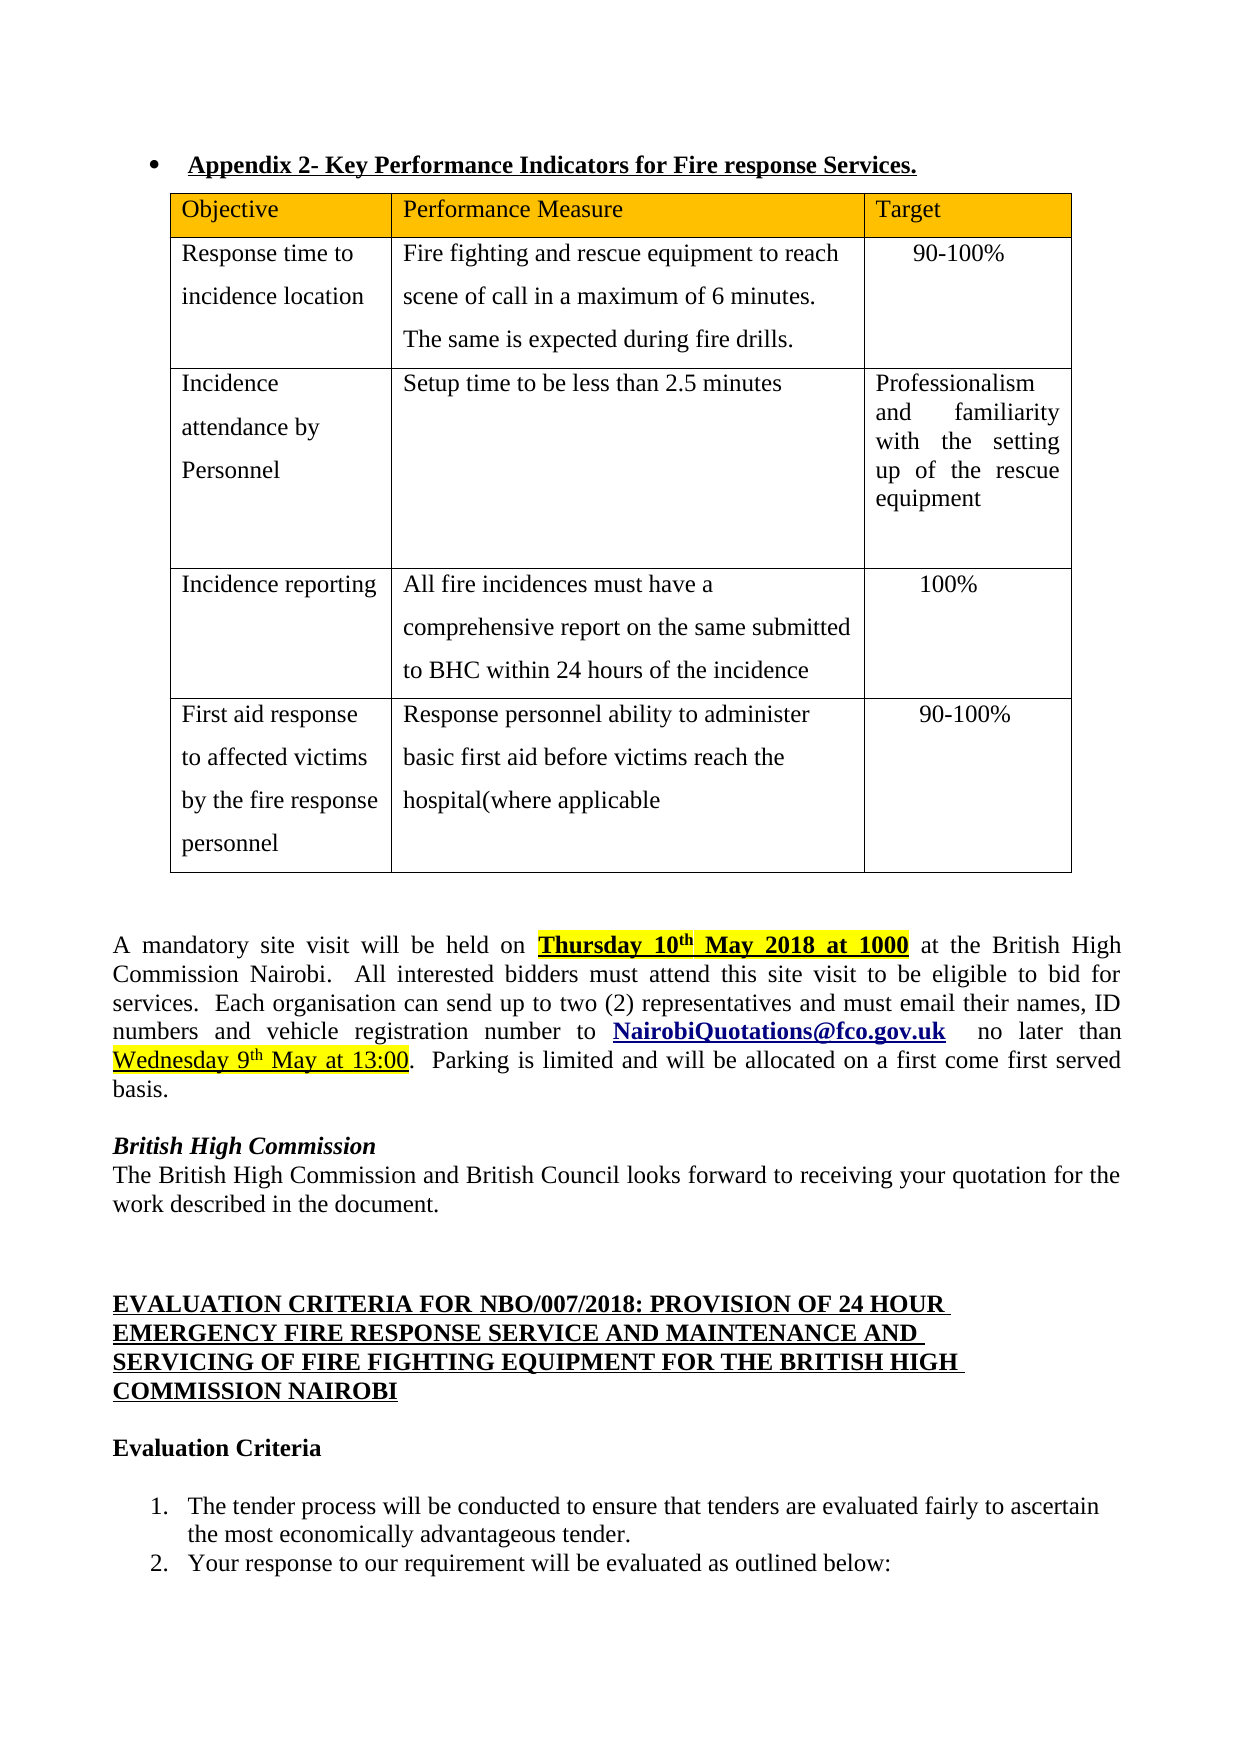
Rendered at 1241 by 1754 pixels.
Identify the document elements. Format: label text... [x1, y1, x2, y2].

table_cell Response personnel ability to administer basic first aid before victims reach the hospital(where applicable [392, 699, 864, 872]
table_cell 90-100% [865, 699, 1071, 872]
table_header Performance Measure [392, 194, 864, 237]
subtitle British High Commission [112, 1131, 1122, 1160]
table_header Objective [171, 194, 391, 237]
table_cell First aid response to affected victims by the fire response personnel [171, 699, 391, 872]
table_cell Response time to incidence location [171, 238, 391, 367]
list Appendix 2- Key Performance Indicators for Fire response Services. [150, 150, 1122, 179]
table_header Target [865, 194, 1071, 237]
list Your response to our requirement will be evaluated as outlined below: [150, 1548, 1122, 1577]
subtitle The British High Commission and British Council looks forward to receiving your quotation for the work described in the document. [112, 1160, 1122, 1218]
list The tender process will be conducted to ensure that tenders are evaluated fairly to ascertain the most economically advantageous tender. [150, 1491, 1122, 1548]
table_cell 90-100% [865, 238, 1071, 367]
table_cell Professionalism and familiarity with the setting up of the rescue equipment [865, 369, 1071, 568]
table_cell Setup time to be less than 2.5 minutes [392, 369, 864, 568]
table_cell Incidence reporting [171, 569, 391, 698]
text A mandatory site visit will be held on Thursday 10th May 2018 at 1000 at the British High Commission Nairobi. All interested bidders must attend this site visit to be eligible to bid for services. Each organisation can send up to two (2) representatives and must email their names, ID numbers and vehicle registration number to NairobiQuotations@fco.gov.uk no later than Wednesday 9th May at 13:00. Parking is limited and will be allocated on a first come first served basis. [112, 930, 1122, 1103]
text EVALUATION CRITERIA FOR NBO/007/2018: PROVISION OF 24 HOUR EMERGENCY FIRE RESPONSE SERVICE AND MAINTENANCE AND SERVICING OF FIRE FIGHTING EQUIPMENT FOR THE BRITISH HIGH COMMISSION NAIROBI [112, 1285, 1038, 1404]
table_cell Incidence attendance by Personnel [171, 369, 391, 568]
table_cell 100% [865, 569, 1071, 698]
table_cell Fire fighting and rescue equipment to reach scene of call in a maximum of 6 minutes. The same is expected during fire drills. [392, 238, 864, 367]
table_cell All fire incidences must have a comprehensive report on the same submitted to BHC within 24 hours of the incidence [392, 569, 864, 698]
text Evaluation Criteria [112, 1433, 1122, 1462]
